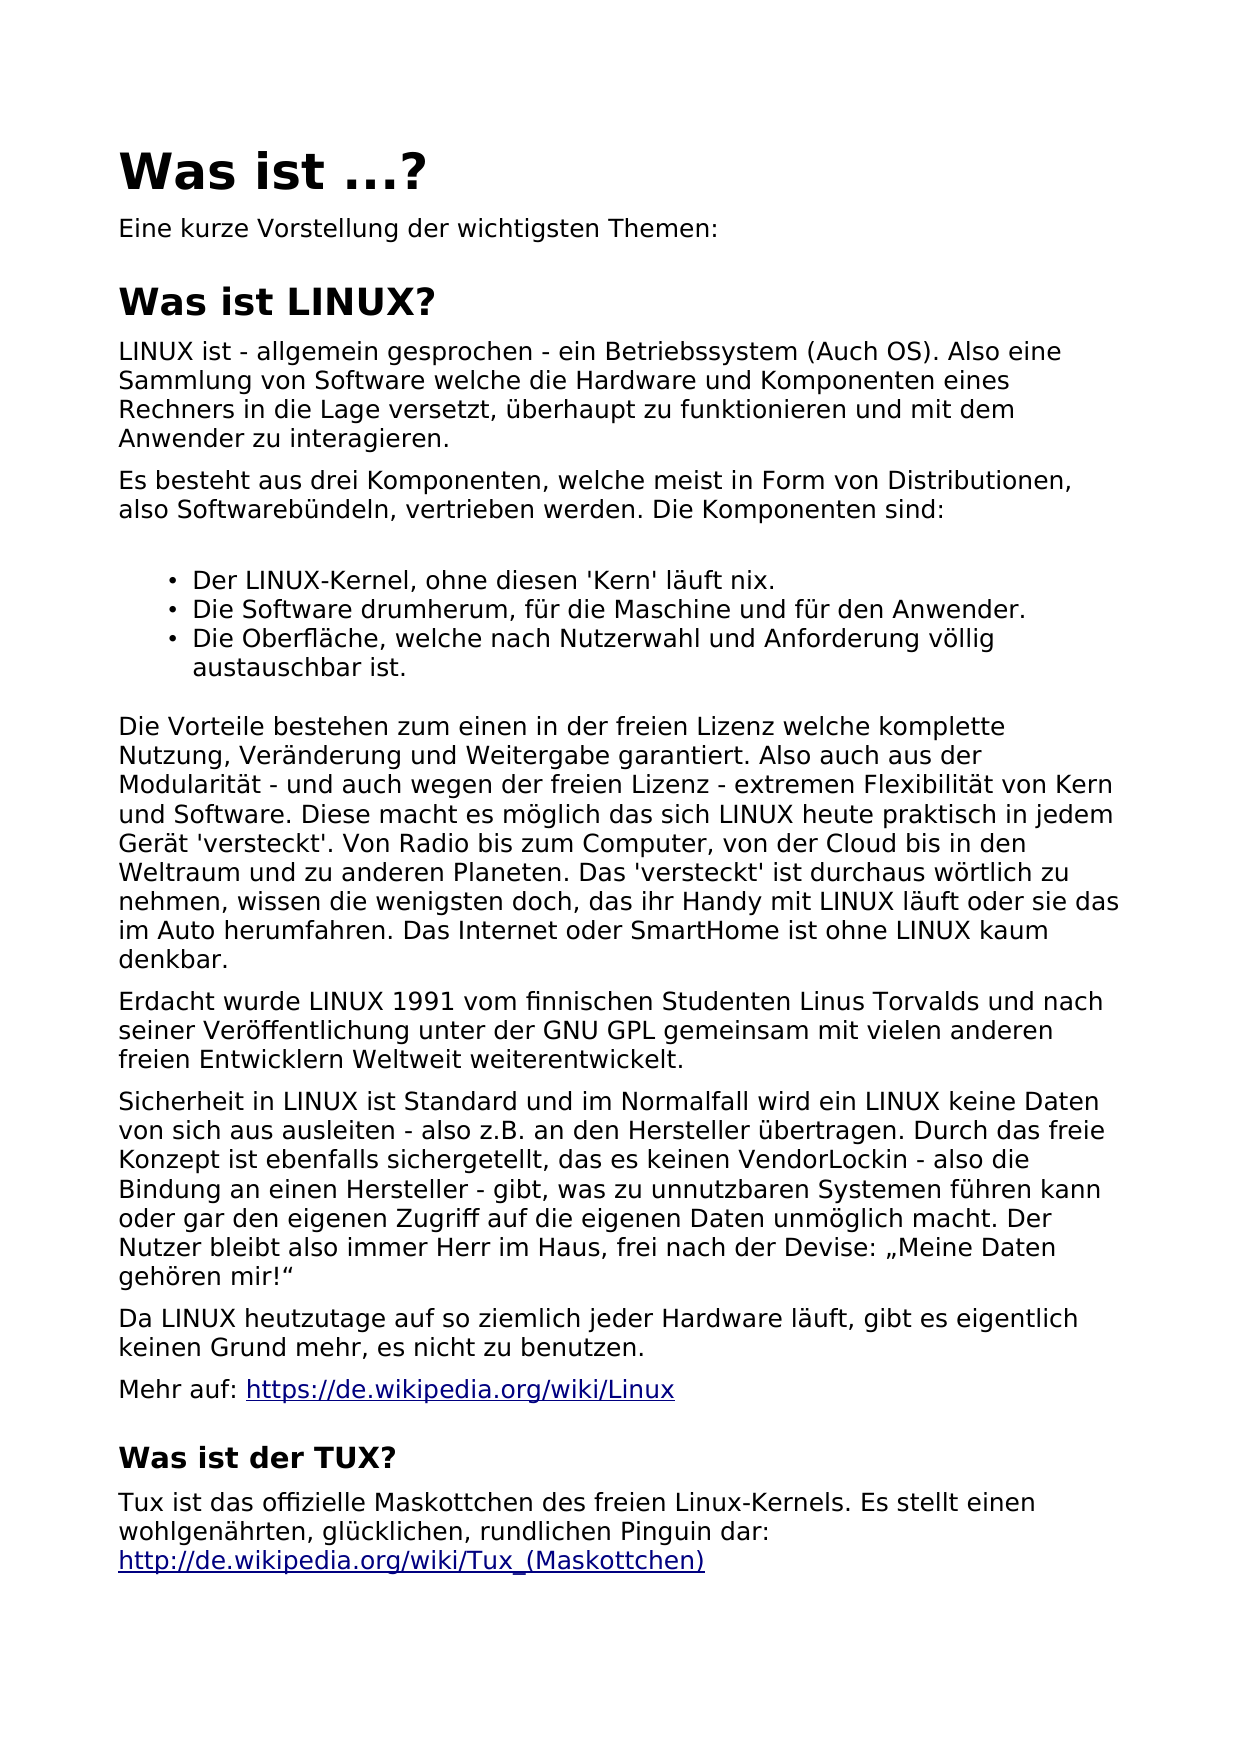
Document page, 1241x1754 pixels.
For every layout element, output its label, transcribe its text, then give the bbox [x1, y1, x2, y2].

text Mehr auf: https://de.wikipedia.org/wiki/Linux [118, 1375, 1122, 1404]
list Der LINUX-Kernel, ohne diesen 'Kern' läuft nix. [177, 566, 1122, 595]
text Eine kurze Vorstellung der wichtigsten Themen: [118, 214, 1122, 243]
text Sicherheit in LINUX ist Standard und im Normalfall wird ein LINUX keine Daten von sich aus ausleiten - also z.B. an den Hersteller übertragen. Durch das freie Konzept ist ebenfalls sichergetellt, das es keinen VendorLockin - also die Bindung an einen Hersteller - gibt, was zu unnutzbaren Systemen führen kann oder gar den eigenen Zugriff auf die eigenen Daten unmöglich macht. Der Nutzer bleibt also immer Herr im Haus, frei nach der Devise: „Meine Daten gehören mir!“ [118, 1087, 1122, 1291]
list Die Software drumherum, für die Maschine und für den Anwender. [177, 595, 1122, 624]
list Die Oberfläche, welche nach Nutzerwahl und Anforderung völlig austauschbar ist. [177, 624, 1122, 683]
text Erdacht wurde LINUX 1991 vom finnischen Studenten Linus Torvalds und nach seiner Veröffentlichung unter der GNU GPL gemeinsam mit vielen anderen freien Entwicklern Weltweit weiterentwickelt. [118, 987, 1122, 1075]
subtitle Was ist ...? [118, 143, 1122, 201]
subtitle Was ist der TUX? [118, 1441, 1122, 1475]
text Die Vorteile bestehen zum einen in der freien Lizenz welche komplette Nutzung, Veränderung und Weitergabe garantiert. Also auch aus der Modularität - und auch wegen der freien Lizenz - extremen Flexibilität von Kern und Software. Diese macht es möglich das sich LINUX heute praktisch in jedem Gerät 'versteckt'. Von Radio bis zum Computer, von der Cloud bis in den Weltraum und zu anderen Planeten. Das 'versteckt' ist durchaus wörtlich zu nehmen, wissen die wenigsten doch, das ihr Handy mit LINUX läuft oder sie das im Auto herumfahren. Das Internet oder SmartHome ist ohne LINUX kaum denkbar. [118, 712, 1122, 975]
subtitle Was ist LINUX? [118, 281, 1122, 324]
text LINUX ist - allgemein gesprochen - ein Betriebssystem (Auch OS). Also eine Sammlung von Software welche die Hardware und Komponenten eines Rechners in die Lage versetzt, überhaupt zu funktionieren und mit dem Anwender zu interagieren. [118, 337, 1122, 453]
text Tux ist das offizielle Maskottchen des freien Linux-Kernels. Es stellt einen wohlgenährten, glücklichen, rundlichen Pinguin dar: http://de.wikipedia.org/wiki/Tux_(Maskottchen) [118, 1488, 1122, 1575]
text Es besteht aus drei Komponenten, welche meist in Form von Distributionen, also Softwarebündeln, vertrieben werden. Die Komponenten sind: [118, 466, 1122, 524]
text Da LINUX heutzutage auf so ziemlich jeder Hardware läuft, gibt es eigentlich keinen Grund mehr, es nicht zu benutzen. [118, 1304, 1122, 1362]
